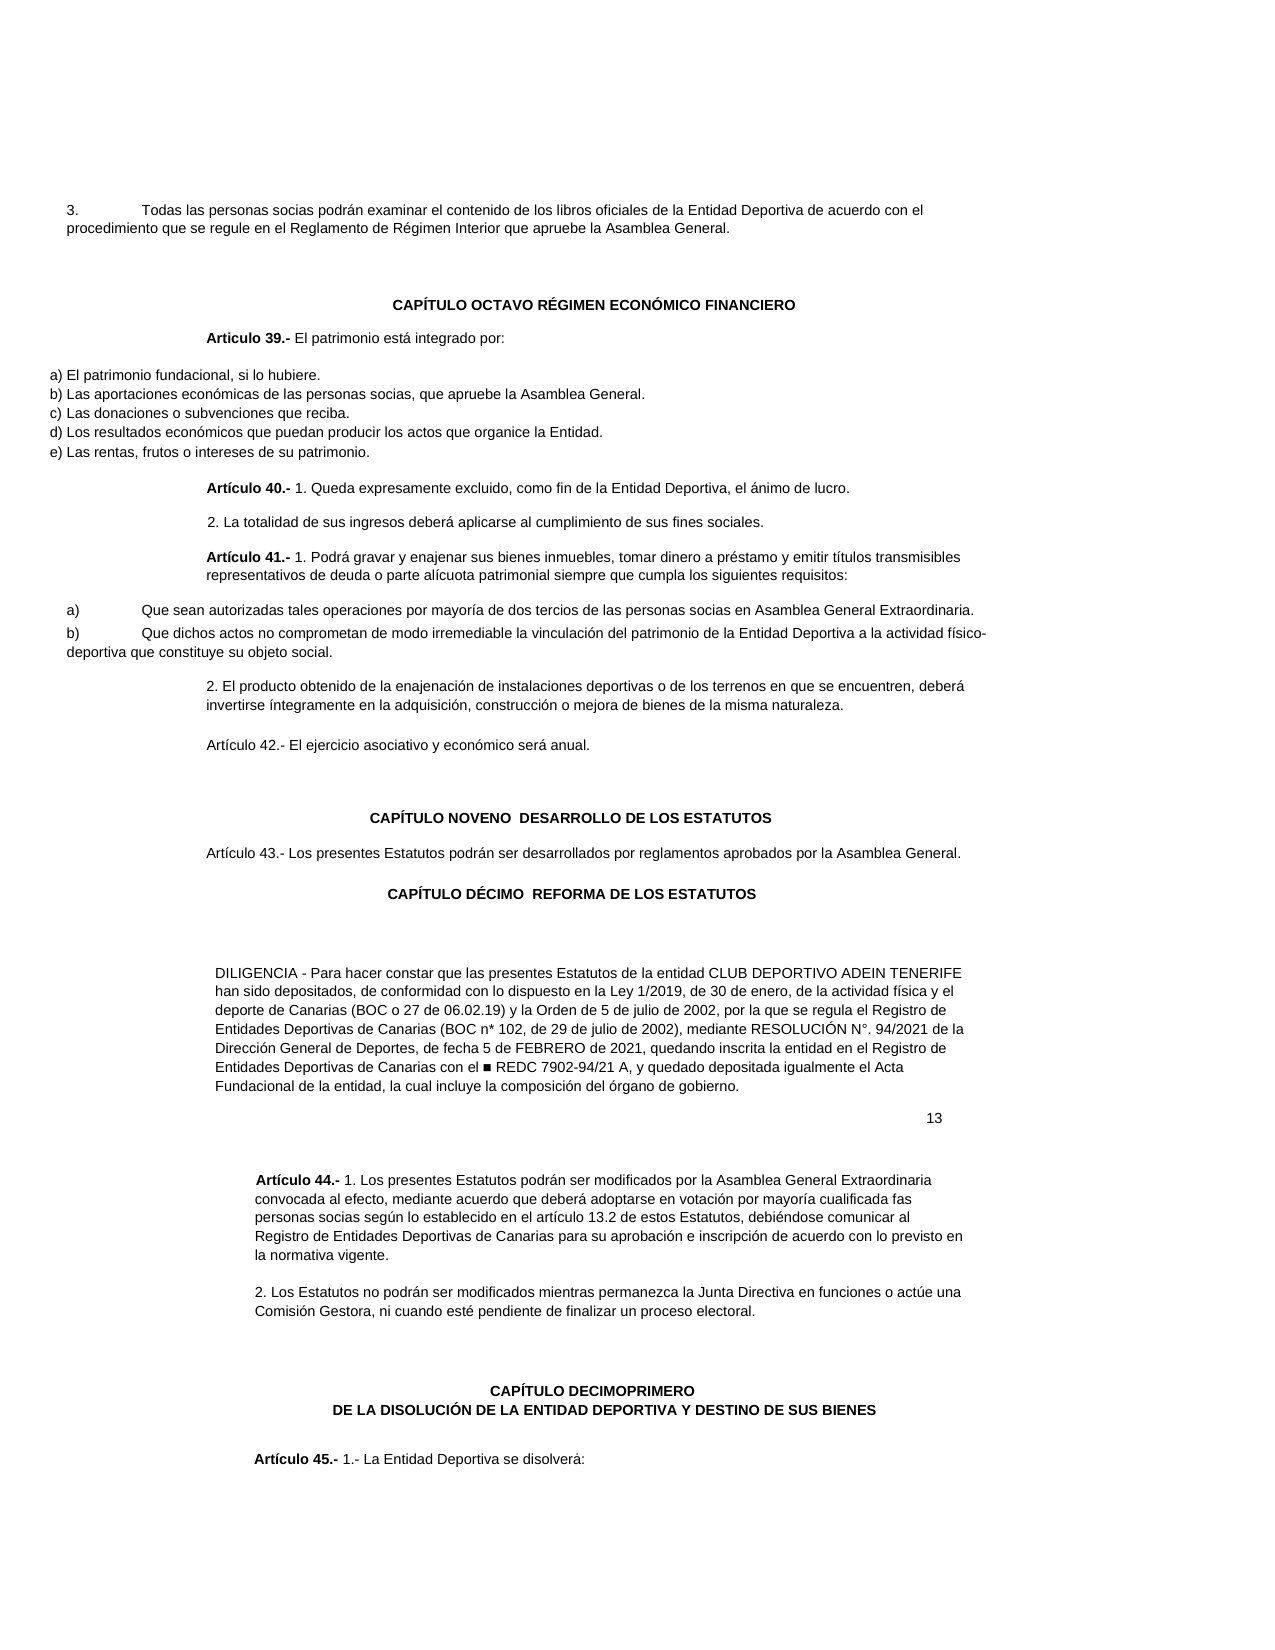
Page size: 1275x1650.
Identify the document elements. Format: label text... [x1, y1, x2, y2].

text DILIGENCIA - Para hacer constar que las presentes Estatutos de la entidad CLUB DEPORTIVO ADEIN TENERIFE han sido depositados, de conformidad con lo dispuesto en la Ley 1/2019, de 30 de enero, de la actividad física y el deporte de Canarias (BOC o 27 de 06.02.19) y la Orden de 5 de julio de 2002, por la que se regula el Registro de Entidades Deportivas de Canarias (BOC n* 102, de 29 de julio de 2002), mediante RESOLUCIÓN N°. 94/2021 de la [215, 964, 987, 1037]
text CAPÍTULO NOVENO DESARROLLO DE LOS ESTATUTOS [226, 810, 923, 827]
subtitle CAPÍTULO DÉCIMO REFORMA DE LOS ESTATUTOS [227, 885, 925, 902]
text 2. El producto obtenido de la enajenación de instalaciones deportivas o de los terrenos en que se encuentren, deberá invertirse íntegramente en la adquisición, construcción o mejora de bienes de la misma naturaleza. [206, 677, 995, 713]
text 13 [66, 1109, 950, 1126]
text Artículo 42.- El ejercicio asociativo y económico será anual. [206, 737, 995, 754]
text Artículo 43.- Los presentes Estatutos podrán ser desarrollados por reglamentos aprobados por la Asamblea General. [206, 845, 995, 862]
text Artículo 44.- 1. Los presentes Estatutos podrán ser modificados por la Asamblea General Extraordinaria convocada al efecto, mediante acuerdo que deberá adoptarse en votación por mayoría cualificada fas personas socias según lo establecido en el artículo 13.2 de estos Estatutos, debiéndose comunicar al Registro de Entidades Deportivas de Canarias para su aprobación e inscripción de acuerdo con lo previsto en la normativa vigente. [151, 1172, 969, 1263]
text Articulo 39.- El patrimonio está integrado por: [206, 330, 995, 347]
text Artículo 40.- 1. Queda expresamente excluido, como fin de la Entidad Deportiva, el ánimo de lucro. [206, 480, 995, 496]
text Artículo 41.- 1. Podrá gravar y enajenar sus bienes inmuebles, tomar dinero a préstamo y emitir títulos transmisibles representativos de deuda o parte alícuota patrimonial siempre que cumpla los siguientes requisitos: [206, 548, 995, 584]
subtitle CAPÍTULO DECIMOPRIMERO [227, 1382, 966, 1399]
text 2. La totalidad de sus ingresos deberá aplicarse al cumplimiento de sus fines sociales. [207, 513, 995, 530]
list Las aportaciones económicas de las personas socias, que apruebe la Asamblea General. [49, 386, 995, 402]
list Las rentas, frutos o intereses de su patrimonio. [49, 443, 995, 460]
list El patrimonio fundacional, si lo hubiere. [49, 366, 995, 383]
text Dirección General de Deportes, de fecha 5 de FEBRERO de 2021, quedando inscrita la entidad en el Registro de [215, 1040, 995, 1057]
text Entidades Deportivas de Canarias con el ■ REDC 7902-94/21 A, y quedado depositada igualmente el Acta Fundacional de la entidad, la cual incluye la composición del órgano de gobierno. [215, 1059, 983, 1094]
subtitle CAPÍTULO OCTAVO RÉGIMEN ECONÓMICO FINANCIERO [227, 296, 969, 313]
list Que sean autorizadas tales operaciones por mayoría de dos tercios de las personas socias en Asamblea General Extraordinaria. [66, 602, 995, 618]
list Los resultados económicos que puedan producir los actos que organice la Entidad. [49, 424, 995, 441]
list Que dichos actos no comprometan de modo irremediable la vinculación del patrimonio de la Entidad Deportiva a la actividad físico-deportiva que constituye su objeto social. [66, 624, 995, 660]
list Las donaciones o subvenciones que reciba. [49, 405, 995, 422]
text 2. Los Estatutos no podrán ser modificados mientras permanezca la Junta Directiva en funciones o actúe una Comisión Gestora, ni cuando esté pendiente de finalizar un proceso electoral. [254, 1284, 995, 1319]
text DE LA DISOLUCIÓN DE LA ENTIDAD DEPORTIVA Y DESTINO DE SUS BIENES [332, 1401, 1042, 1418]
list Todas las personas socias podrán examinar el contenido de los libros oficiales de la Entidad Deportiva de acuerdo con el procedimiento que se regule en el Reglamento de Régimen Interior que apruebe la Asamblea General. [66, 201, 995, 237]
text Artículo 45.- 1.- La Entidad Deportiva se disolverȧ: [254, 1451, 995, 1467]
